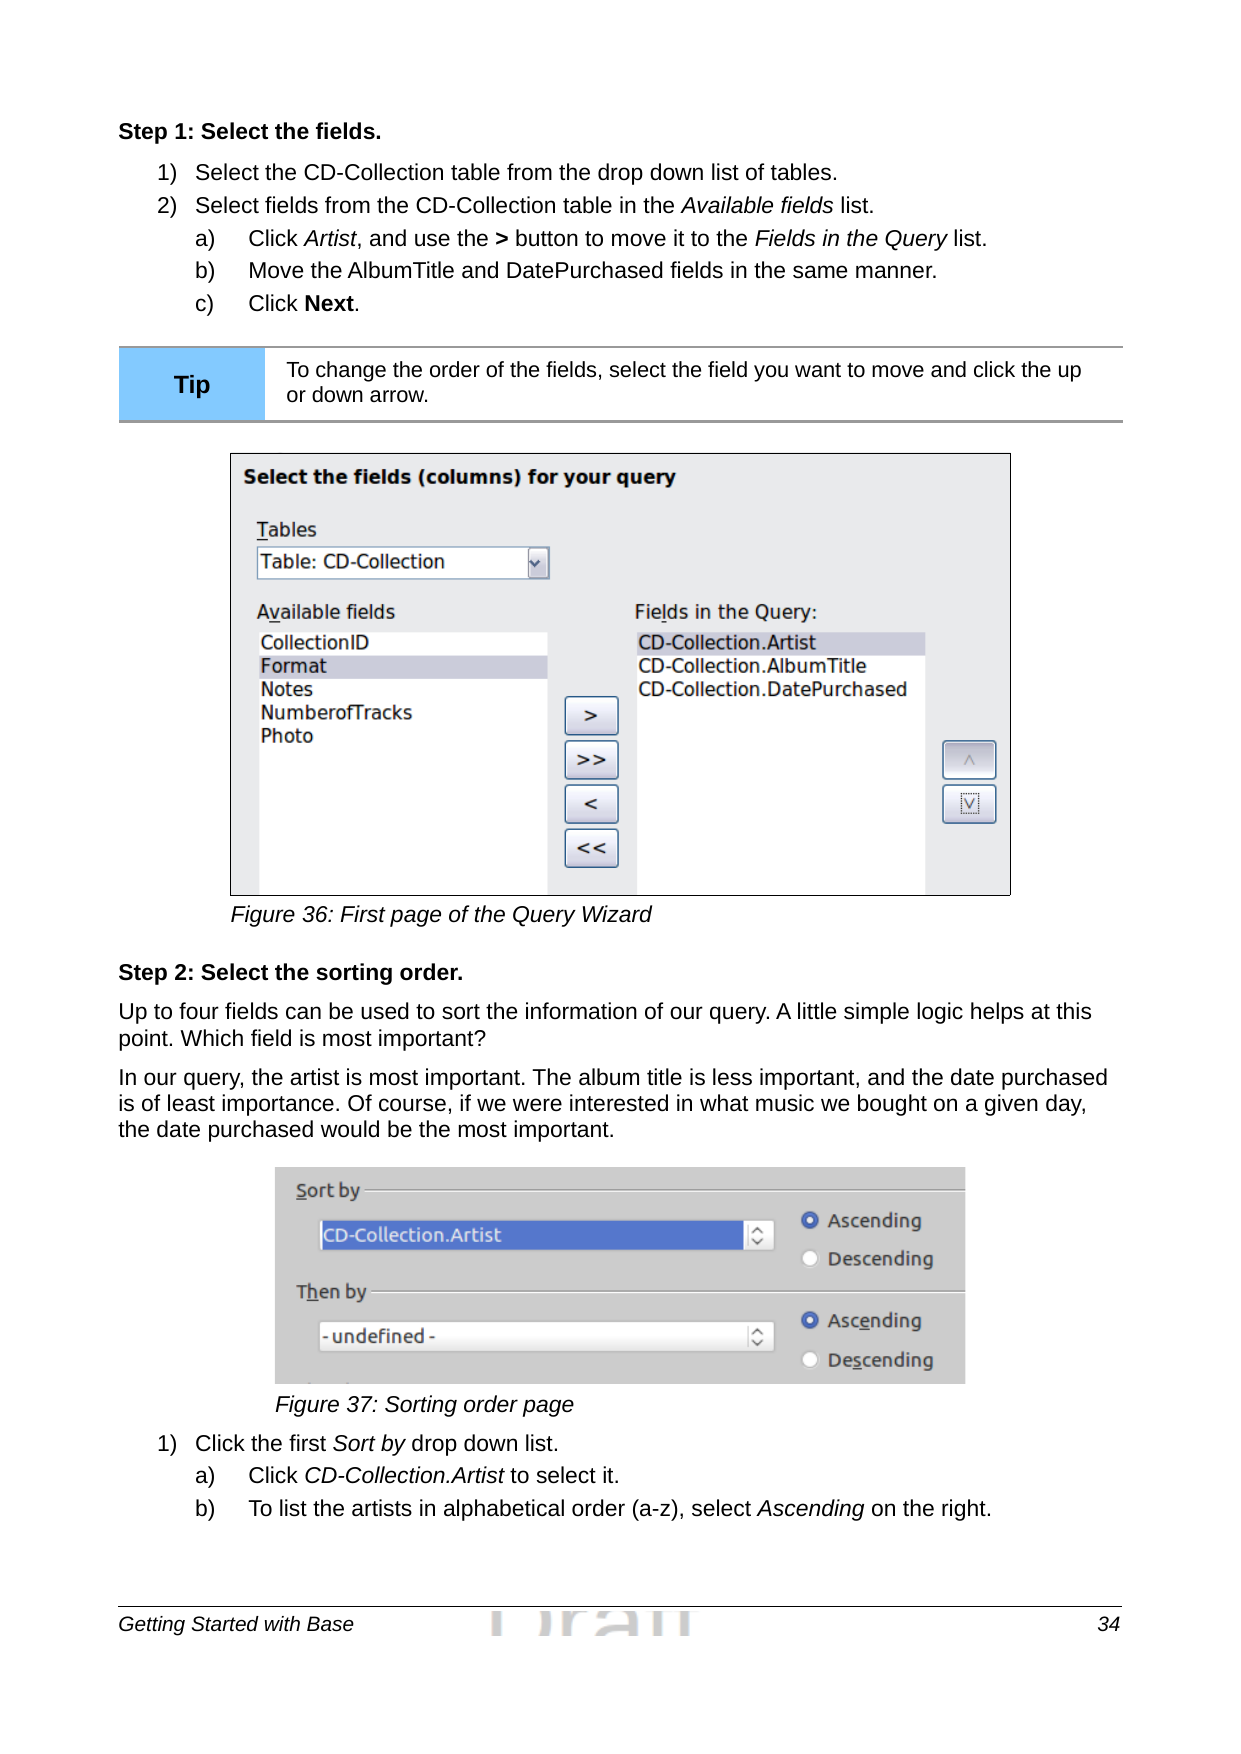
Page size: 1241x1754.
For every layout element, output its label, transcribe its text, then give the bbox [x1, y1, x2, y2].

list To list the artists in alphabetical order (a-z), select Ascending on the right. [195, 1495, 1122, 1521]
table_header Tip [119, 348, 265, 420]
picture [231, 454, 1010, 895]
text Figure 37: Sorting order page [275, 1391, 965, 1417]
picture [469, 1611, 771, 1636]
list Click the first Sort by drop down list. [177, 1430, 1122, 1456]
text Figure 36: First page of the Query Wizard [230, 901, 1010, 927]
text Step 1: Select the fields. [118, 118, 1122, 144]
list Select fields from the CD-Collection table in the Available fields list. [177, 192, 1122, 218]
list Select the CD-Collection table from the drop down list of tables. [177, 159, 1122, 186]
text Step 2: Select the sorting order. [118, 959, 1122, 986]
picture [274, 1167, 966, 1384]
list Click Artist, and use the > button to move it to the Fields in the Query list. [195, 224, 1122, 251]
text Up to four fields can be used to sort the information of our query. A little simple logic helps at this point. Which field is most important? [118, 998, 1122, 1051]
text In our query, the artist is most important. The album title is less important, and the date purchased is of least importance. Of course, if we were interested in what music we bought on a given day, the date purchased would be the most important. [118, 1063, 1122, 1142]
table_header To change the order of the fields, select the field you want to move and click the up or down arrow. [265, 348, 1123, 420]
list Click Next. [195, 290, 1122, 316]
list Click CD-Collection.Artist to select it. [195, 1462, 1122, 1489]
list Move the AlbumTitle and DatePurchased fields in the same manner. [195, 257, 1122, 283]
